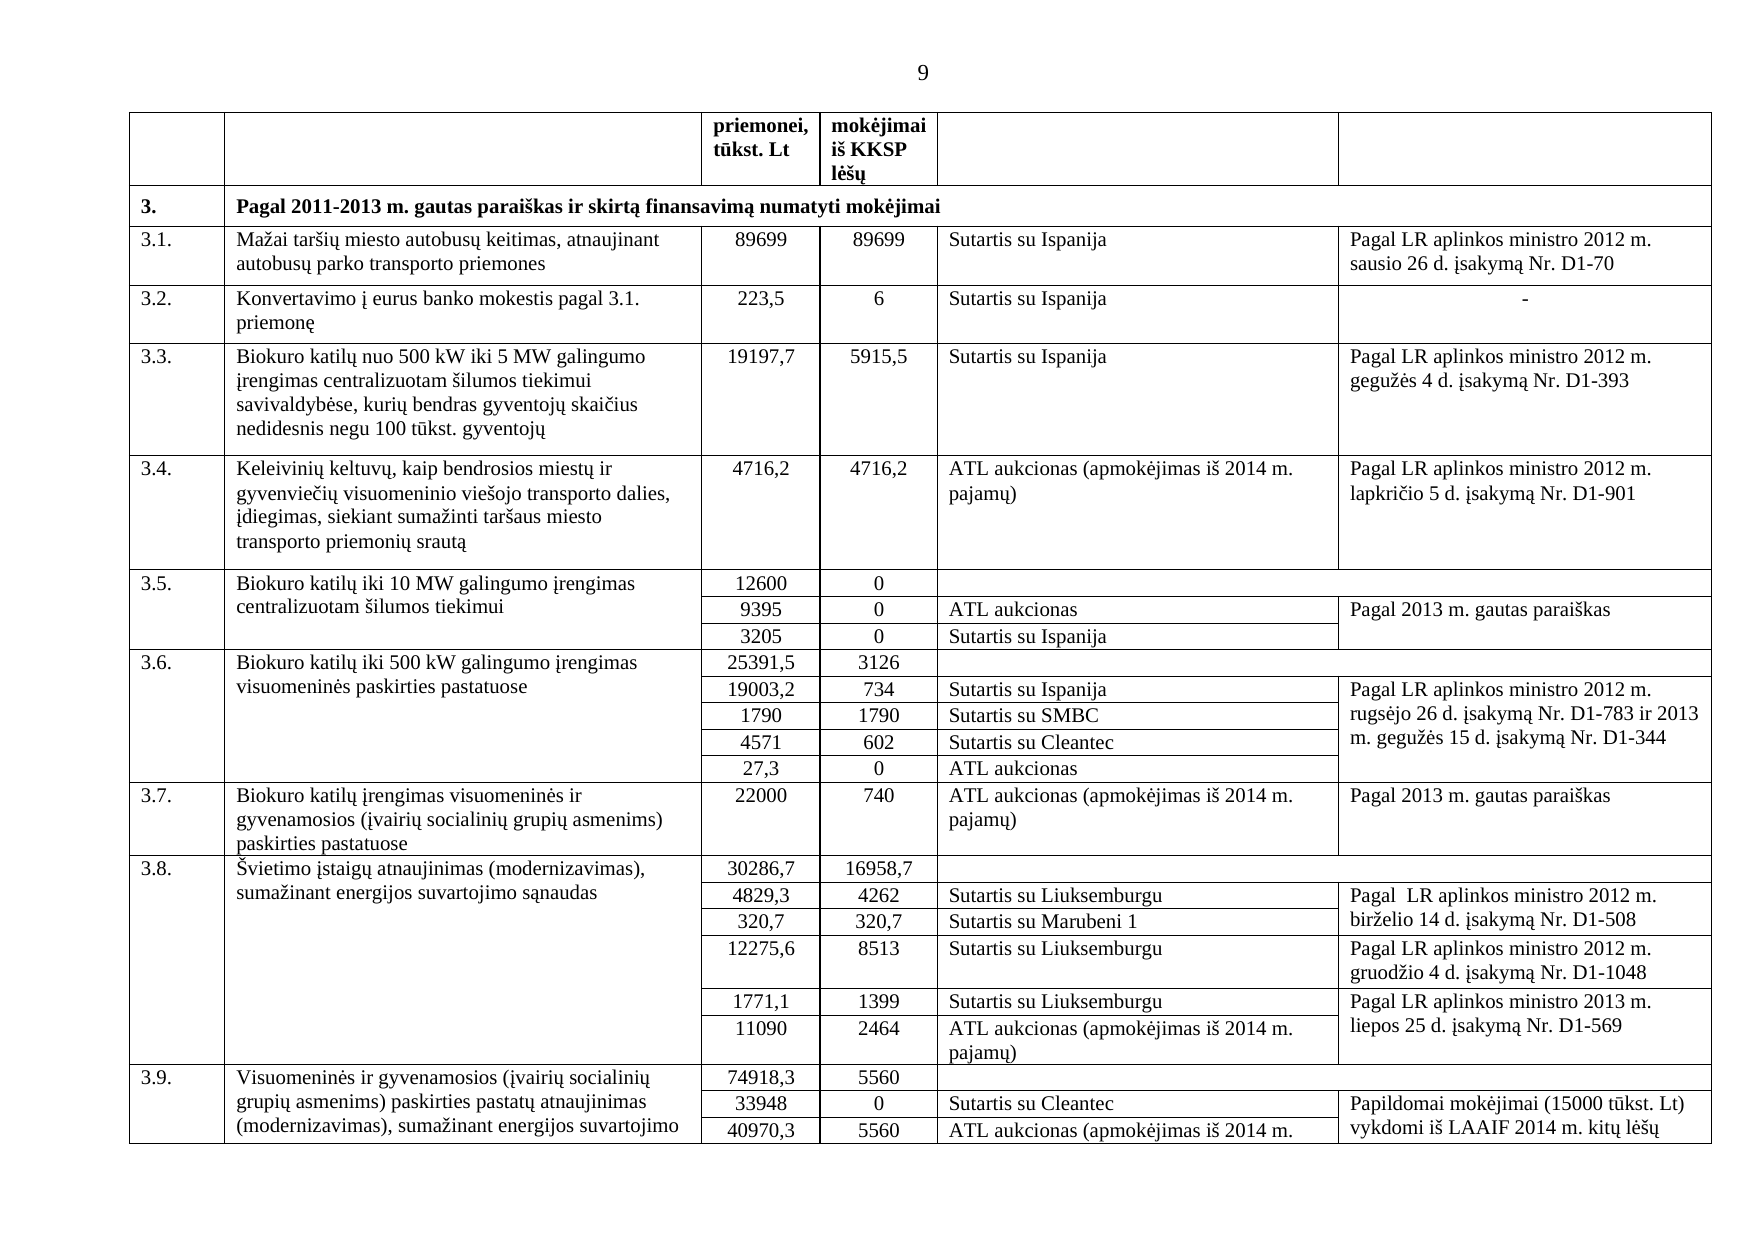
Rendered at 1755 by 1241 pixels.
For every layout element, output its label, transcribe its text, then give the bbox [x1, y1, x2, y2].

table_cell 4571 [702, 730, 819, 755]
table_cell Pagal 2013 m. gautas paraiškas [1339, 597, 1711, 649]
table_cell 3.5. [130, 570, 224, 649]
table_cell ATL aukcionas (apmokėjimas iš 2014 m. pajamų) [938, 783, 1338, 855]
table_cell 740 [821, 783, 937, 855]
table_cell 3126 [821, 650, 937, 676]
table_cell Biokuro katilų iki 500 kW galingumo įrengimas visuomeninės paskirties pastatuose [225, 650, 701, 782]
table_cell 4716,2 [702, 456, 819, 569]
table_cell [225, 113, 701, 185]
table_cell 9395 [702, 597, 819, 622]
table_cell 89699 [702, 227, 819, 285]
table_cell 320,7 [702, 909, 819, 935]
table_cell Pagal LR aplinkos ministro 2012 m. gruodžio 4 d. įsakymą Nr. D1-1048 [1339, 936, 1711, 988]
table_cell 0 [821, 756, 937, 782]
table_cell mokėjimai iš KKSP lėšų [821, 113, 937, 185]
table_cell priemonei, tūkst. Lt [702, 113, 819, 185]
table_cell 1790 [821, 703, 937, 729]
table_cell Sutartis su Liuksemburgu [938, 936, 1338, 988]
table_cell Pagal LR aplinkos ministro 2013 m. liepos 25 d. įsakymą Nr. D1-569 [1339, 989, 1711, 1064]
table_cell Biokuro katilų iki 10 MW galingumo įrengimas centralizuotam šilumos tiekimui [225, 570, 701, 649]
table_cell Pagal LR aplinkos ministro 2012 m. sausio 26 d. įsakymą Nr. D1-70 [1339, 227, 1711, 285]
table_cell Pagal 2013 m. gautas paraiškas [1339, 783, 1711, 855]
table_cell Sutartis su Cleantec [938, 1091, 1338, 1117]
table_cell ATL aukcionas (apmokėjimas iš 2014 m. [938, 1118, 1338, 1143]
table_cell Švietimo įstaigų atnaujinimas (modernizavimas), sumažinant energijos suvartojimo sąnaudas [225, 856, 701, 1064]
table_cell 0 [821, 570, 937, 596]
table_cell 89699 [821, 227, 937, 285]
table_cell 320,7 [821, 909, 937, 935]
table_cell 33948 [702, 1091, 819, 1117]
table_cell Sutartis su Marubeni 1 [938, 909, 1338, 935]
table_cell ATL aukcionas (apmokėjimas iš 2014 m. pajamų) [938, 1016, 1338, 1064]
table_cell 5560 [821, 1065, 937, 1090]
table_cell - [1339, 286, 1711, 343]
table_cell 3.1. [130, 227, 224, 285]
table_cell Pagal LR aplinkos ministro 2012 m. gegužės 4 d. įsakymą Nr. D1-393 [1339, 344, 1711, 455]
table_cell 3. [130, 186, 224, 226]
table_cell Sutartis su Ispanija [938, 677, 1338, 702]
table_cell [130, 113, 224, 185]
table_cell 2464 [821, 1016, 937, 1064]
table_cell 3205 [702, 624, 819, 649]
table_cell 5915,5 [821, 344, 937, 455]
table_cell [938, 113, 1338, 185]
table_cell 3.2. [130, 286, 224, 343]
table_cell 19003,2 [702, 677, 819, 702]
table_cell 16958,7 [821, 856, 937, 882]
table_cell Biokuro katilų nuo 500 kW iki 5 MW galingumo įrengimas centralizuotam šilumos tiekimui savivaldybėse, kurių bendras gyventojų skaičius nedidesnis negu 100 tūkst. gyventojų [225, 344, 701, 455]
table_cell 6 [821, 286, 937, 343]
table_cell Sutartis su Liuksemburgu [938, 989, 1338, 1014]
table_cell 4829,3 [702, 883, 819, 908]
table_cell Sutartis su Ispanija [938, 286, 1338, 343]
table_cell 602 [821, 730, 937, 755]
table_cell 1790 [702, 703, 819, 729]
table_cell 5560 [821, 1118, 937, 1143]
table_cell 8513 [821, 936, 937, 988]
table_cell 4262 [821, 883, 937, 908]
table_cell 22000 [702, 783, 819, 855]
table_cell Papildomai mokėjimai (15000 tūkst. Lt) vykdomi iš LAAIF 2014 m. kitų lėšų [1339, 1091, 1711, 1143]
table_cell Sutartis su Ispanija [938, 624, 1338, 649]
table_cell 74918,3 [702, 1065, 819, 1090]
table_cell Pagal LR aplinkos ministro 2012 m. lapkričio 5 d. įsakymą Nr. D1-901 [1339, 456, 1711, 569]
table_cell 3.6. [130, 650, 224, 782]
table_cell ATL aukcionas [938, 597, 1338, 622]
table_cell [938, 1065, 1711, 1090]
table_cell 30286,7 [702, 856, 819, 882]
table_cell Sutartis su Cleantec [938, 730, 1338, 755]
table_cell Sutartis su Liuksemburgu [938, 883, 1338, 908]
table_cell 3.3. [130, 344, 224, 455]
table_cell 734 [821, 677, 937, 702]
table_cell 1399 [821, 989, 937, 1014]
table_cell Pagal 2011-2013 m. gautas paraiškas ir skirtą finansavimą numatyti mokėjimai [225, 186, 1711, 226]
table_cell ATL aukcionas [938, 756, 1338, 782]
table_cell [938, 856, 1711, 882]
table_cell ATL aukcionas (apmokėjimas iš 2014 m. pajamų) [938, 456, 1338, 569]
table_cell Mažai taršių miesto autobusų keitimas, atnaujinant autobusų parko transporto priemones [225, 227, 701, 285]
table_cell Pagal LR aplinkos ministro 2012 m. birželio 14 d. įsakymą Nr. D1-508 [1339, 883, 1711, 935]
table_cell 3.4. [130, 456, 224, 569]
table_cell 3.9. [130, 1065, 224, 1143]
table_cell Biokuro katilų įrengimas visuomeninės ir gyvenamosios (įvairių socialinių grupių asmenims) paskirties pastatuose [225, 783, 701, 855]
table_cell 40970,3 [702, 1118, 819, 1143]
table_cell 3.7. [130, 783, 224, 855]
table_cell 12275,6 [702, 936, 819, 988]
table_cell 19197,7 [702, 344, 819, 455]
table_cell Visuomeninės ir gyvenamosios (įvairių socialinių grupių asmenims) paskirties pastatų atnaujinimas (modernizavimas), sumažinant energijos suvartojimo [225, 1065, 701, 1143]
table_cell 11090 [702, 1016, 819, 1064]
table_cell 223,5 [702, 286, 819, 343]
table_cell [938, 650, 1711, 676]
table_cell 0 [821, 624, 937, 649]
table_cell [1339, 113, 1711, 185]
table_cell 0 [821, 597, 937, 622]
table_cell Pagal LR aplinkos ministro 2012 m. rugsėjo 26 d. įsakymą Nr. D1-783 ir 2013 m. gegužės 15 d. įsakymą Nr. D1-344 [1339, 677, 1711, 782]
table_cell Sutartis su Ispanija [938, 344, 1338, 455]
table_cell Sutartis su SMBC [938, 703, 1338, 729]
table_cell 1771,1 [702, 989, 819, 1014]
table_cell Keleivinių keltuvų, kaip bendrosios miestų ir gyvenviečių visuomeninio viešojo transporto dalies, įdiegimas, siekiant sumažinti taršaus miesto transporto priemonių srautą [225, 456, 701, 569]
table_cell Konvertavimo į eurus banko mokestis pagal 3.1. priemonę [225, 286, 701, 343]
table_cell 3.8. [130, 856, 224, 1064]
table_cell 27,3 [702, 756, 819, 782]
table_cell 25391,5 [702, 650, 819, 676]
table_cell 4716,2 [821, 456, 937, 569]
table_cell [938, 570, 1711, 596]
table_cell Sutartis su Ispanija [938, 227, 1338, 285]
table_cell 0 [821, 1091, 937, 1117]
table_cell 12600 [702, 570, 819, 596]
